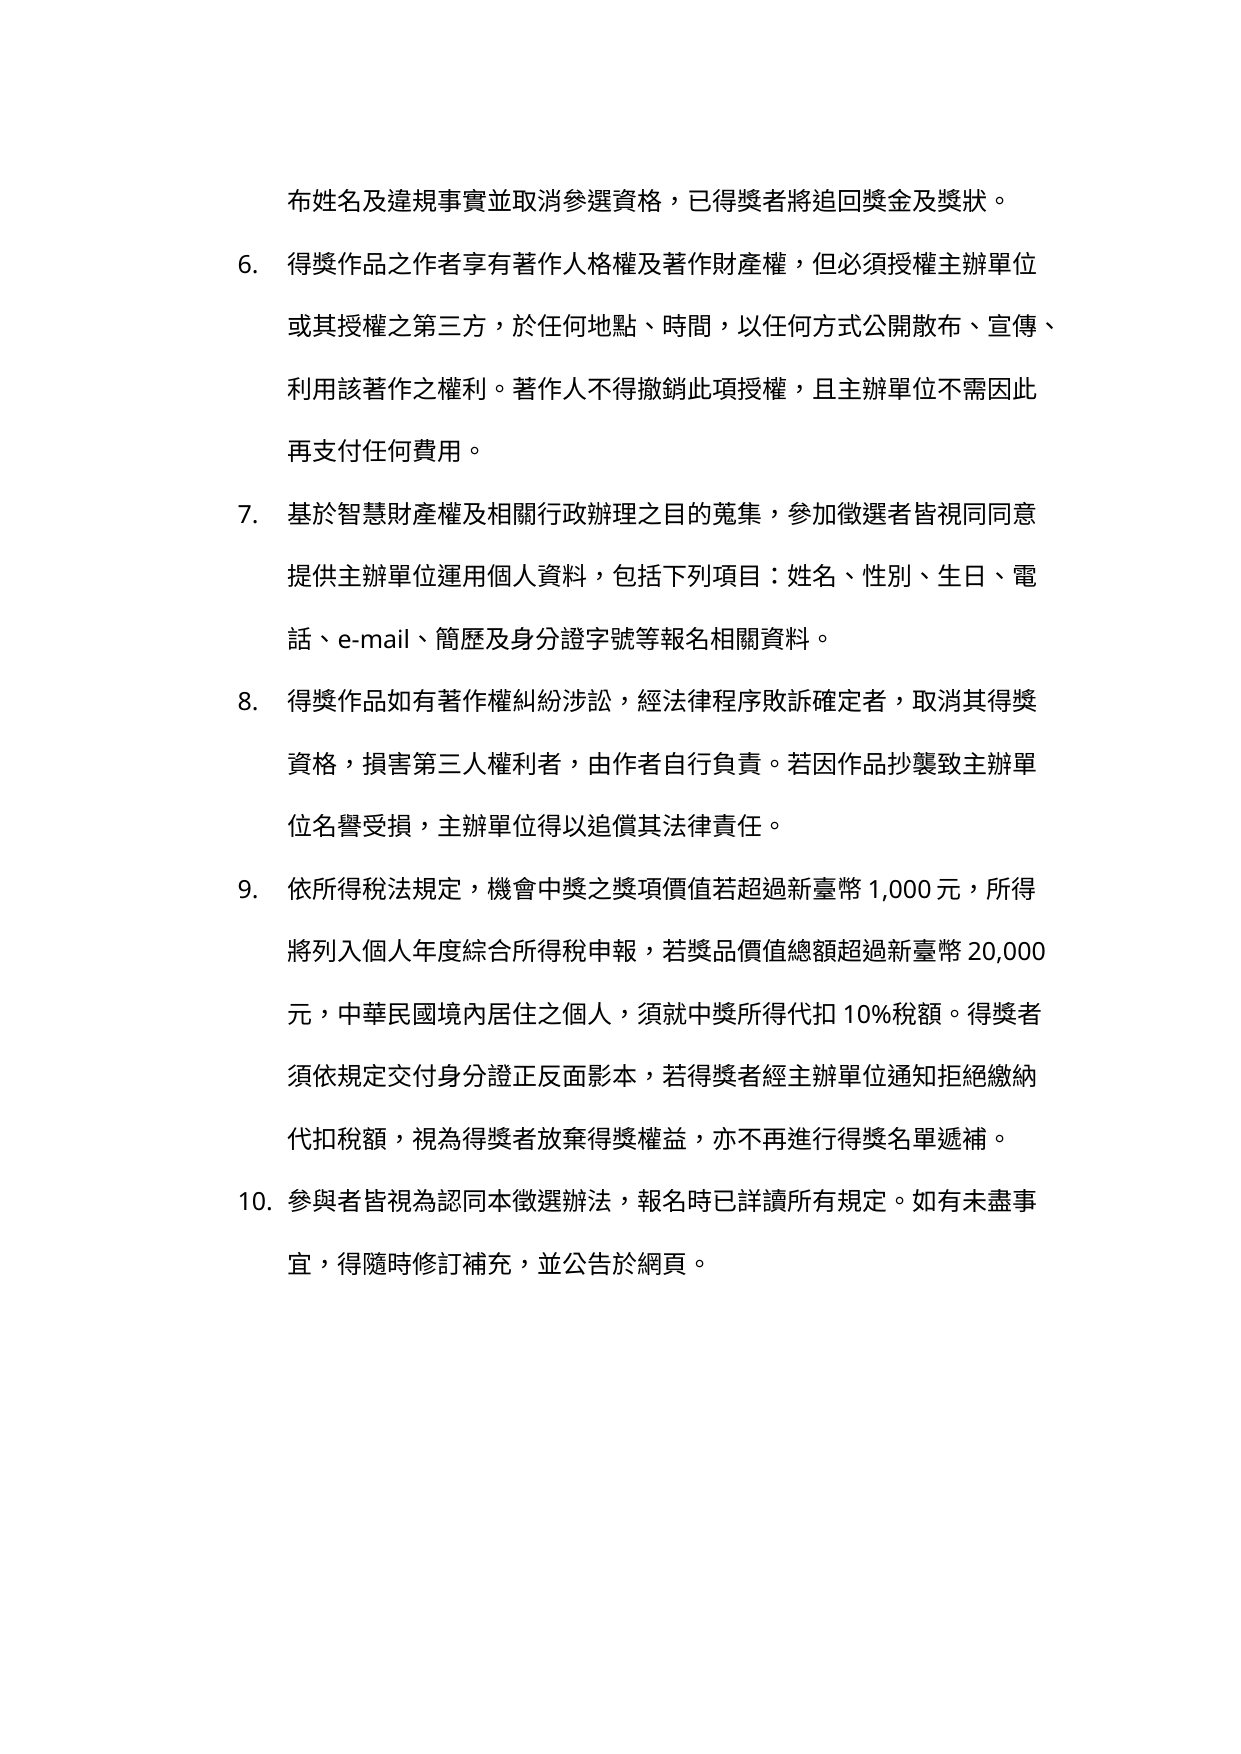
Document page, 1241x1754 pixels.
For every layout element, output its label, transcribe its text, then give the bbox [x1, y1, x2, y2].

list 布姓名及違規事實並取消參選資格，已得獎者將追回獎金及獎狀。 [237, 158, 1053, 221]
list 依所得稅法規定，機會中獎之獎項價值若超過新臺幣1,000元，所得將列入個人年度綜合所得稅申報，若獎品價值總額超過新臺幣20,000元，中華民國境內居住之個人，須就中獎所得代扣10%稅額。得獎者須依規定交付身分證正反面影本，若得獎者經主辦單位通知拒絕繳納代扣稅額，視為得獎者放棄得獎權益，亦不再進行得獎名單遞補。 [237, 846, 1053, 1158]
list 得獎作品如有著作權糾紛涉訟，經法律程序敗訴確定者，取消其得獎資格，損害第三人權利者，由作者自行負責。若因作品抄襲致主辦單位名譽受損，主辦單位得以追償其法律責任。 [237, 658, 1053, 846]
list 得獎作品之作者享有著作人格權及著作財產權，但必須授權主辦單位或其授權之第三方，於任何地點、時間，以任何方式公開散布、宣傳、利用該著作之權利。著作人不得撤銷此項授權，且主辦單位不需因此再支付任何費用。 [237, 221, 1053, 471]
list 基於智慧財產權及相關行政辦理之目的蒐集，參加徵選者皆視同同意提供主辦單位運用個人資料，包括下列項目：姓名、性別、生日、電話、e-mail、簡歷及身分證字號等報名相關資料。 [237, 471, 1053, 658]
list 參與者皆視為認同本徵選辦法，報名時已詳讀所有規定。如有未盡事宜，得隨時修訂補充，並公告於網頁。 [237, 1158, 1053, 1283]
